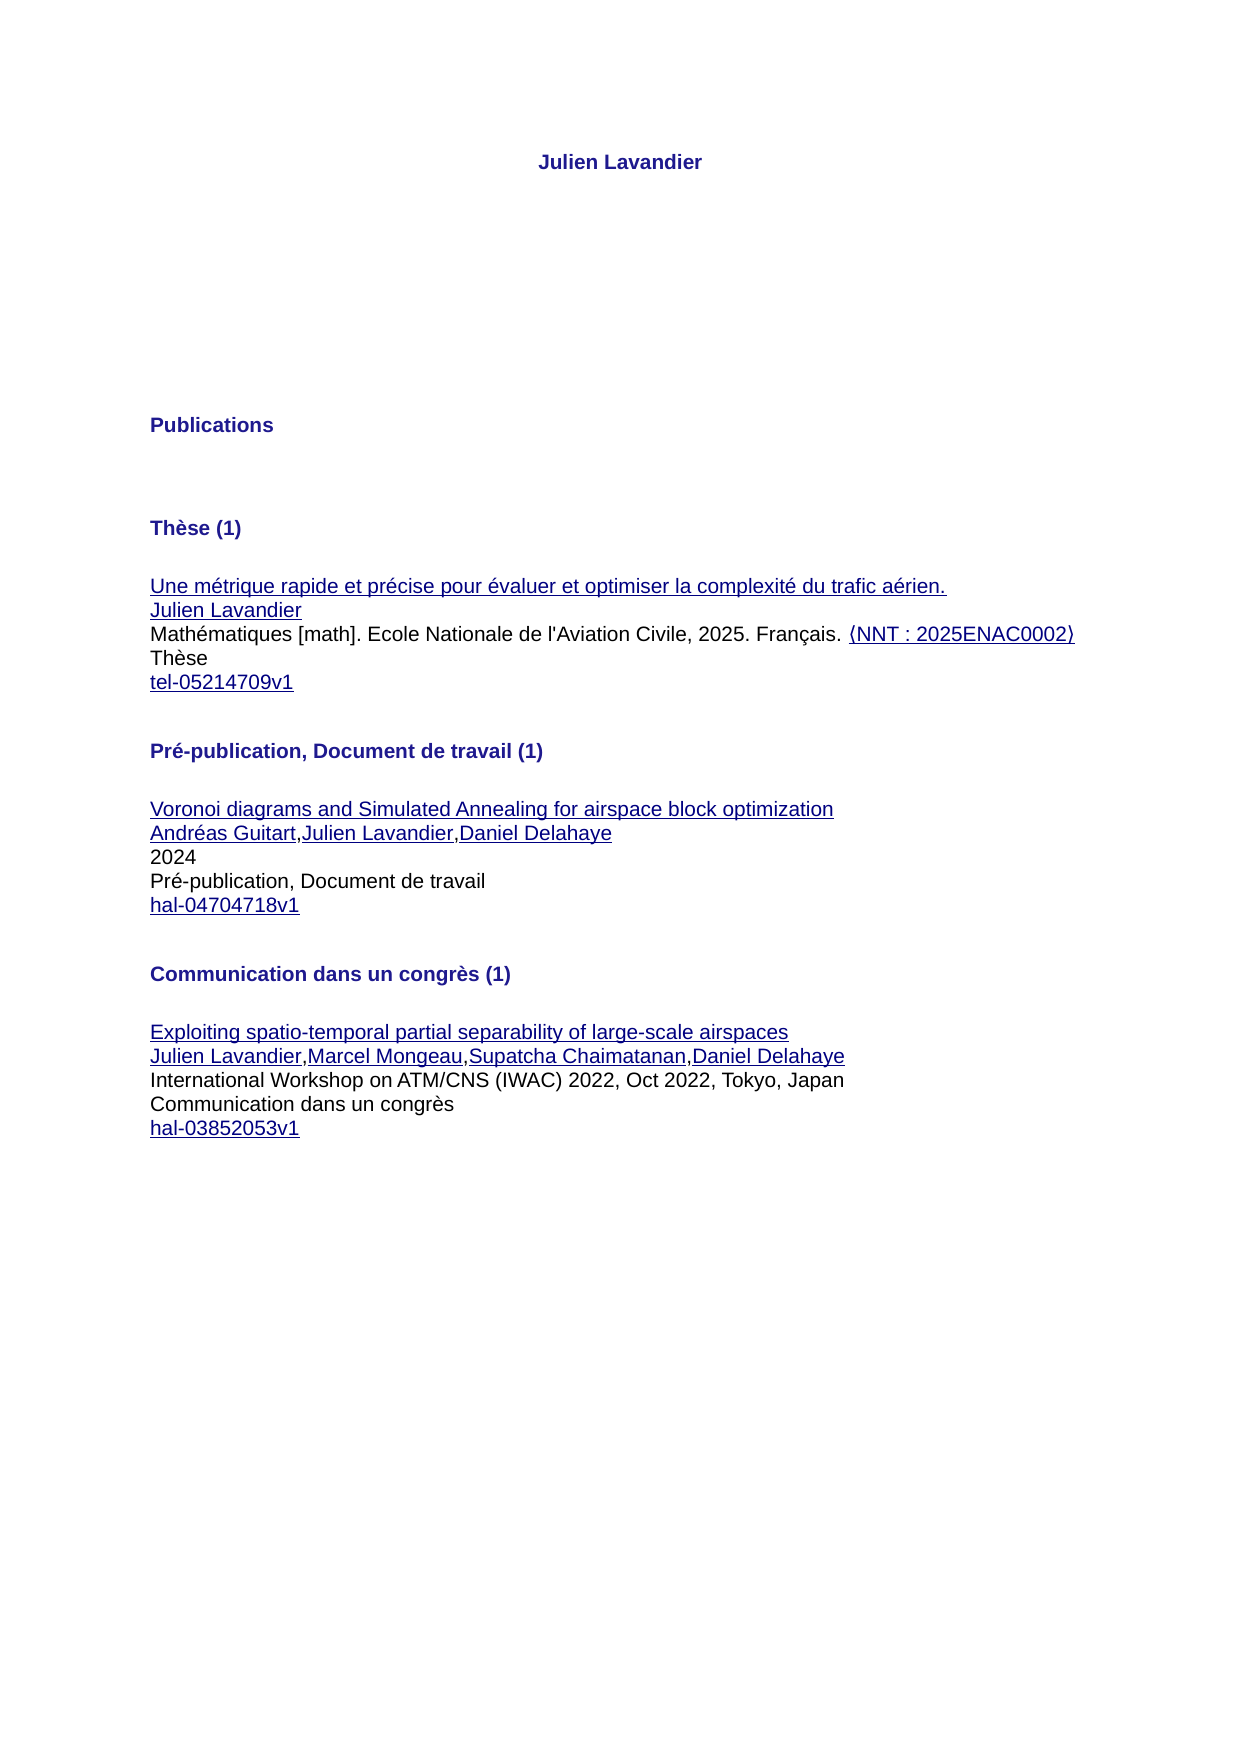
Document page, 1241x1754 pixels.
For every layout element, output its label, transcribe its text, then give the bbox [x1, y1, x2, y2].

subtitle Pré-publication, Document de travail (1) [150, 738, 1090, 762]
subtitle Communication dans un congrès (1) [150, 961, 1090, 985]
table_header Une métrique rapide et précise pour évaluer et optimiser la complexité du trafic aérien. Julien Lavandier Mathématiques [math]. Ecole Nationale de l'Aviation Civile, 2025. Français. ⟨NNT : 2025ENAC0002⟩ Thèse tel-05214709v1 [150, 574, 1090, 694]
table_header Voronoi diagrams and Simulated Annealing for airspace block optimization Andréas Guitart,Julien Lavandier,Daniel Delahaye 2024 Pré-publication, Document de travail hal-04704718v1 [150, 797, 1090, 917]
table_header Exploiting spatio-temporal partial separability of large-scale airspaces Julien Lavandier,Marcel Mongeau,Supatcha Chaimatanan,Daniel Delahaye International Workshop on ATM/CNS (IWAC) 2022, Oct 2022, Tokyo, Japan Communication dans un congrès hal-03852053v1 [150, 1020, 1090, 1139]
subtitle Thèse (1) [150, 516, 1090, 539]
subtitle Julien Lavandier [150, 150, 1090, 174]
subtitle Publications [150, 412, 1090, 436]
